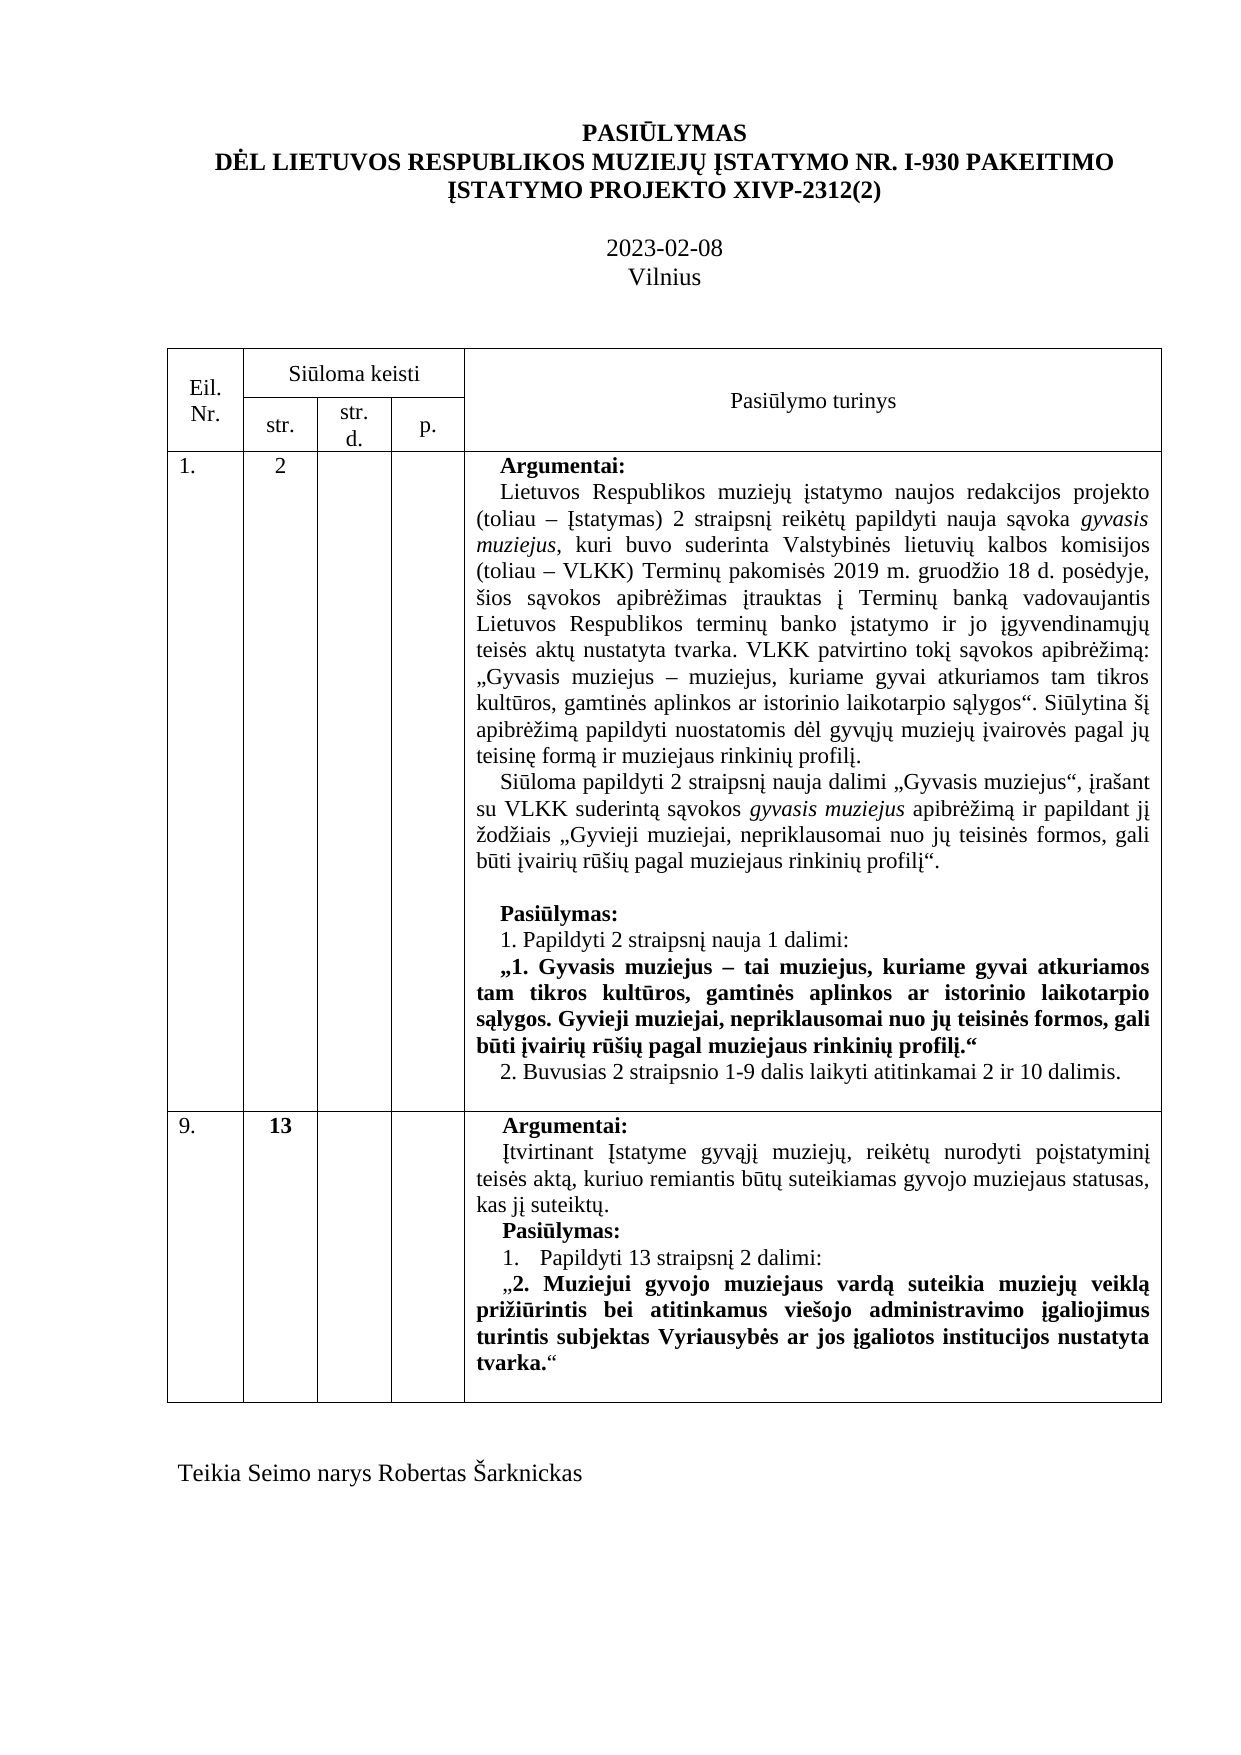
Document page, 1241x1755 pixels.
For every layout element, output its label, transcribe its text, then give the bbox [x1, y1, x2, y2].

table_cell [392, 452, 464, 1111]
table_cell [318, 1112, 391, 1402]
table_cell 2 [244, 452, 317, 1111]
table_cell 13 [244, 1112, 317, 1402]
table_cell Argumentai: Lietuvos Respublikos muziejų įstatymo naujos redakcijos projekto (toliau – Įstatymas) 2 straipsnį reikėtų papildyti nauja sąvoka gyvasis muziejus, kuri buvo suderinta Valstybinės lietuvių kalbos komisijos (toliau – VLKK) Terminų pakomisės 2019 m. gruodžio 18 d. posėdyje, šios sąvokos apibrėžimas įtrauktas į Terminų banką vadovaujantis Lietuvos Respublikos terminų banko įstatymo ir jo įgyvendinamųjų teisės aktų nustatyta tvarka. VLKK patvirtino tokį sąvokos apibrėžimą: „Gyvasis muziejus – muziejus, kuriame gyvai atkuriamos tam tikros kultūros, gamtinės aplinkos ar istorinio laikotarpio sąlygos“. Siūlytina šį apibrėžimą papildyti nuostatomis dėl gyvųjų muziejų įvairovės pagal jų teisinę formą ir muziejaus rinkinių profilį. Siūloma papildyti 2 straipsnį nauja dalimi „Gyvasis muziejus“, įrašant su VLKK suderintą sąvokos gyvasis muziejus apibrėžimą ir papildant jį žodžiais „Gyvieji muziejai, nepriklausomai nuo jų teisinės formos, gali būti įvairių rūšių pagal muziejaus rinkinių profilį“. Pasiūlymas: 1. Papildyti 2 straipsnį nauja 1 dalimi: „1. Gyvasis muziejus – tai muziejus, kuriame gyvai atkuriamos tam tikros kultūros, gamtinės aplinkos ar istorinio laikotarpio sąlygos. Gyvieji muziejai, nepriklausomai nuo jų teisinės formos, gali būti įvairių rūšių pagal muziejaus rinkinių profilį.“ 2. Buvusias 2 straipsnio 1-9 dalis laikyti atitinkamai 2 ir 10 dalimis. [465, 452, 1161, 1111]
table_cell [318, 452, 391, 1111]
table_header Siūloma keisti [244, 349, 464, 397]
text Vilnius [177, 262, 1152, 291]
table_header Eil. Nr. [168, 349, 243, 451]
table_cell 9. [168, 1112, 243, 1402]
table_cell 1. [168, 452, 243, 1111]
table_cell str. [244, 398, 317, 451]
text PASIŪLYMAS [177, 118, 1152, 147]
table_cell Argumentai: Įtvirtinant Įstatyme gyvąjį muziejų, reikėtų nurodyti poįstatyminį teisės aktą, kuriuo remiantis būtų suteikiamas gyvojo muziejaus statusas, kas jį suteiktų. Pasiūlymas: Papildyti 13 straipsnį 2 dalimi: „2. Muziejui gyvojo muziejaus vardą suteikia muziejų veiklą prižiūrintis bei atitinkamus viešojo administravimo įgaliojimus turintis subjektas Vyriausybės ar jos įgaliotos institucijos nustatyta tvarka.“ [465, 1112, 1161, 1402]
text Teikia Seimo narys Robertas Šarknickas [177, 1458, 1181, 1487]
text DĖL LIETUVOS RESPUBLIKOS MUZIEJŲ ĮSTATYMO NR. I-930 PAKEITIMO ĮSTATYMO PROJEKTO XIVP-2312(2) [177, 147, 1152, 204]
text 2023-02-08 [177, 233, 1152, 262]
table_header Pasiūlymo turinys [465, 349, 1161, 451]
table_cell [392, 1112, 464, 1402]
table_cell p. [392, 398, 464, 451]
table_cell str. d. [318, 398, 391, 451]
